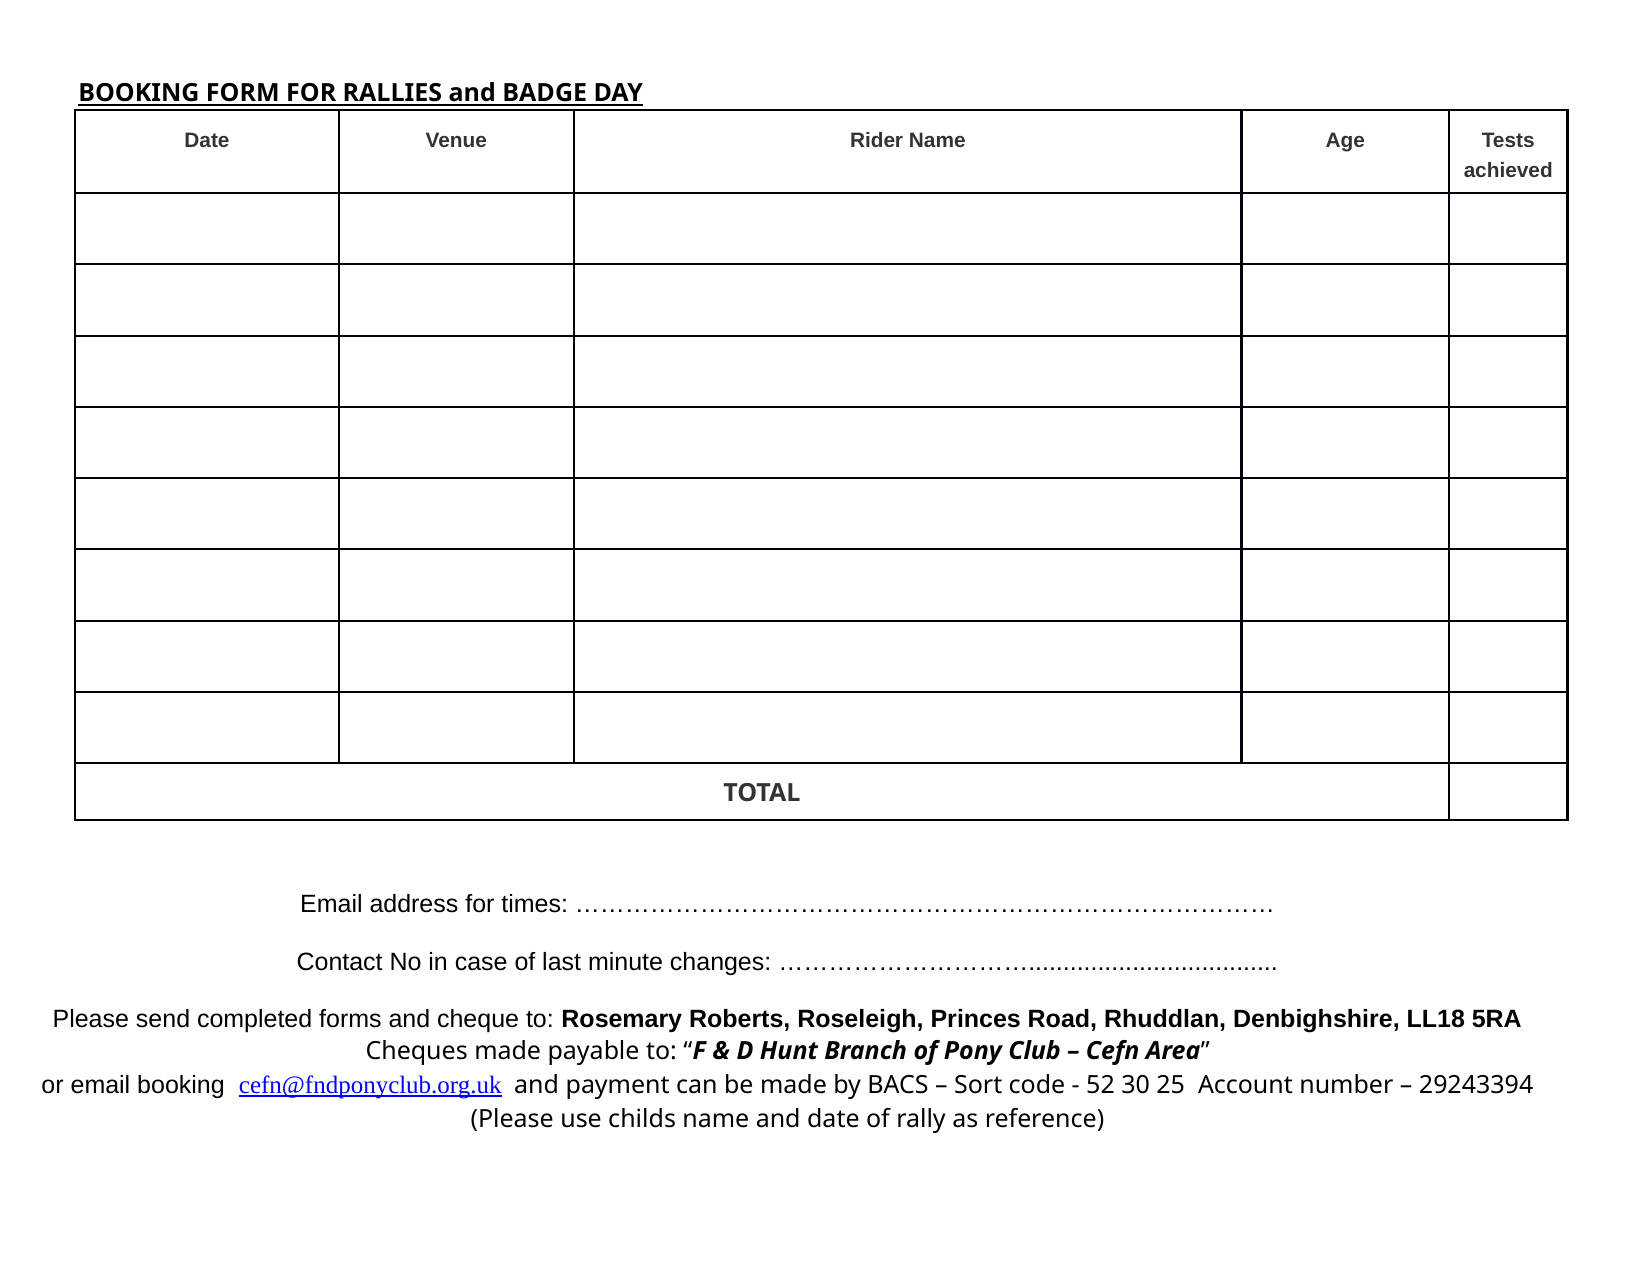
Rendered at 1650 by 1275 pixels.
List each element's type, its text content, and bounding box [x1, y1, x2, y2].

table_cell [1243, 265, 1448, 334]
table_cell [340, 194, 573, 263]
table_cell [340, 408, 573, 477]
table_cell [340, 479, 573, 548]
table_cell [1243, 550, 1448, 619]
table_cell [575, 408, 1240, 477]
table_cell [1450, 479, 1566, 548]
table_cell [340, 693, 573, 762]
table_cell [76, 550, 338, 619]
table_cell [1243, 622, 1448, 691]
table_cell [1450, 194, 1566, 263]
table_cell [1243, 194, 1448, 263]
table_cell [575, 194, 1240, 263]
table_cell [575, 693, 1240, 762]
table_cell [575, 550, 1240, 619]
table_cell [76, 693, 338, 762]
table_cell [1243, 337, 1448, 406]
table_cell [1450, 408, 1566, 477]
table_cell [76, 622, 338, 691]
table_cell [575, 479, 1240, 548]
text (Please use childs name and date of rally as reference) [0, 1101, 1575, 1135]
text Contact No in case of last minute changes: ………………………….................................... [0, 947, 1575, 975]
table_cell [340, 265, 573, 334]
text or email booking cefn@fndponyclub.org.uk and payment can be made by BACS – Sort code - 52 30 25 Account number – 29243394 [0, 1067, 1575, 1101]
table_header Tests achieved [1450, 111, 1566, 192]
text BOOKING FORM FOR RALLIES and BADGE DAY [78, 75, 1575, 109]
text Email address for times: ………………………………………………………………………… [0, 889, 1575, 918]
table_cell [76, 337, 338, 406]
table_cell [340, 622, 573, 691]
table_cell [1243, 408, 1448, 477]
text Cheques made payable to: “F & D Hunt Branch of Pony Club – Cefn Area” [0, 1033, 1575, 1067]
table_cell [575, 337, 1240, 406]
table_header Date [76, 111, 338, 192]
table_cell [1450, 265, 1566, 334]
table_cell [76, 265, 338, 334]
table_cell [1450, 622, 1566, 691]
table_cell [340, 337, 573, 406]
table_cell [1243, 479, 1448, 548]
text Please send completed forms and cheque to: Rosemary Roberts, Roseleigh, Princes Road, Rhuddlan, Denbighshire, LL18 5RA [0, 1004, 1575, 1033]
table_cell [1450, 693, 1566, 762]
table_cell TOTAL [76, 764, 1448, 819]
table_cell [76, 408, 338, 477]
table_cell [340, 550, 573, 619]
table_cell [1450, 764, 1566, 819]
table_cell [1243, 693, 1448, 762]
table_cell [575, 265, 1240, 334]
table_cell [76, 194, 338, 263]
table_header Rider Name [575, 111, 1240, 192]
table_cell [1450, 337, 1566, 406]
table_cell [1450, 550, 1566, 619]
table_cell [76, 479, 338, 548]
table_header Venue [340, 111, 573, 192]
table_header Age [1243, 111, 1448, 192]
table_cell [575, 622, 1240, 691]
